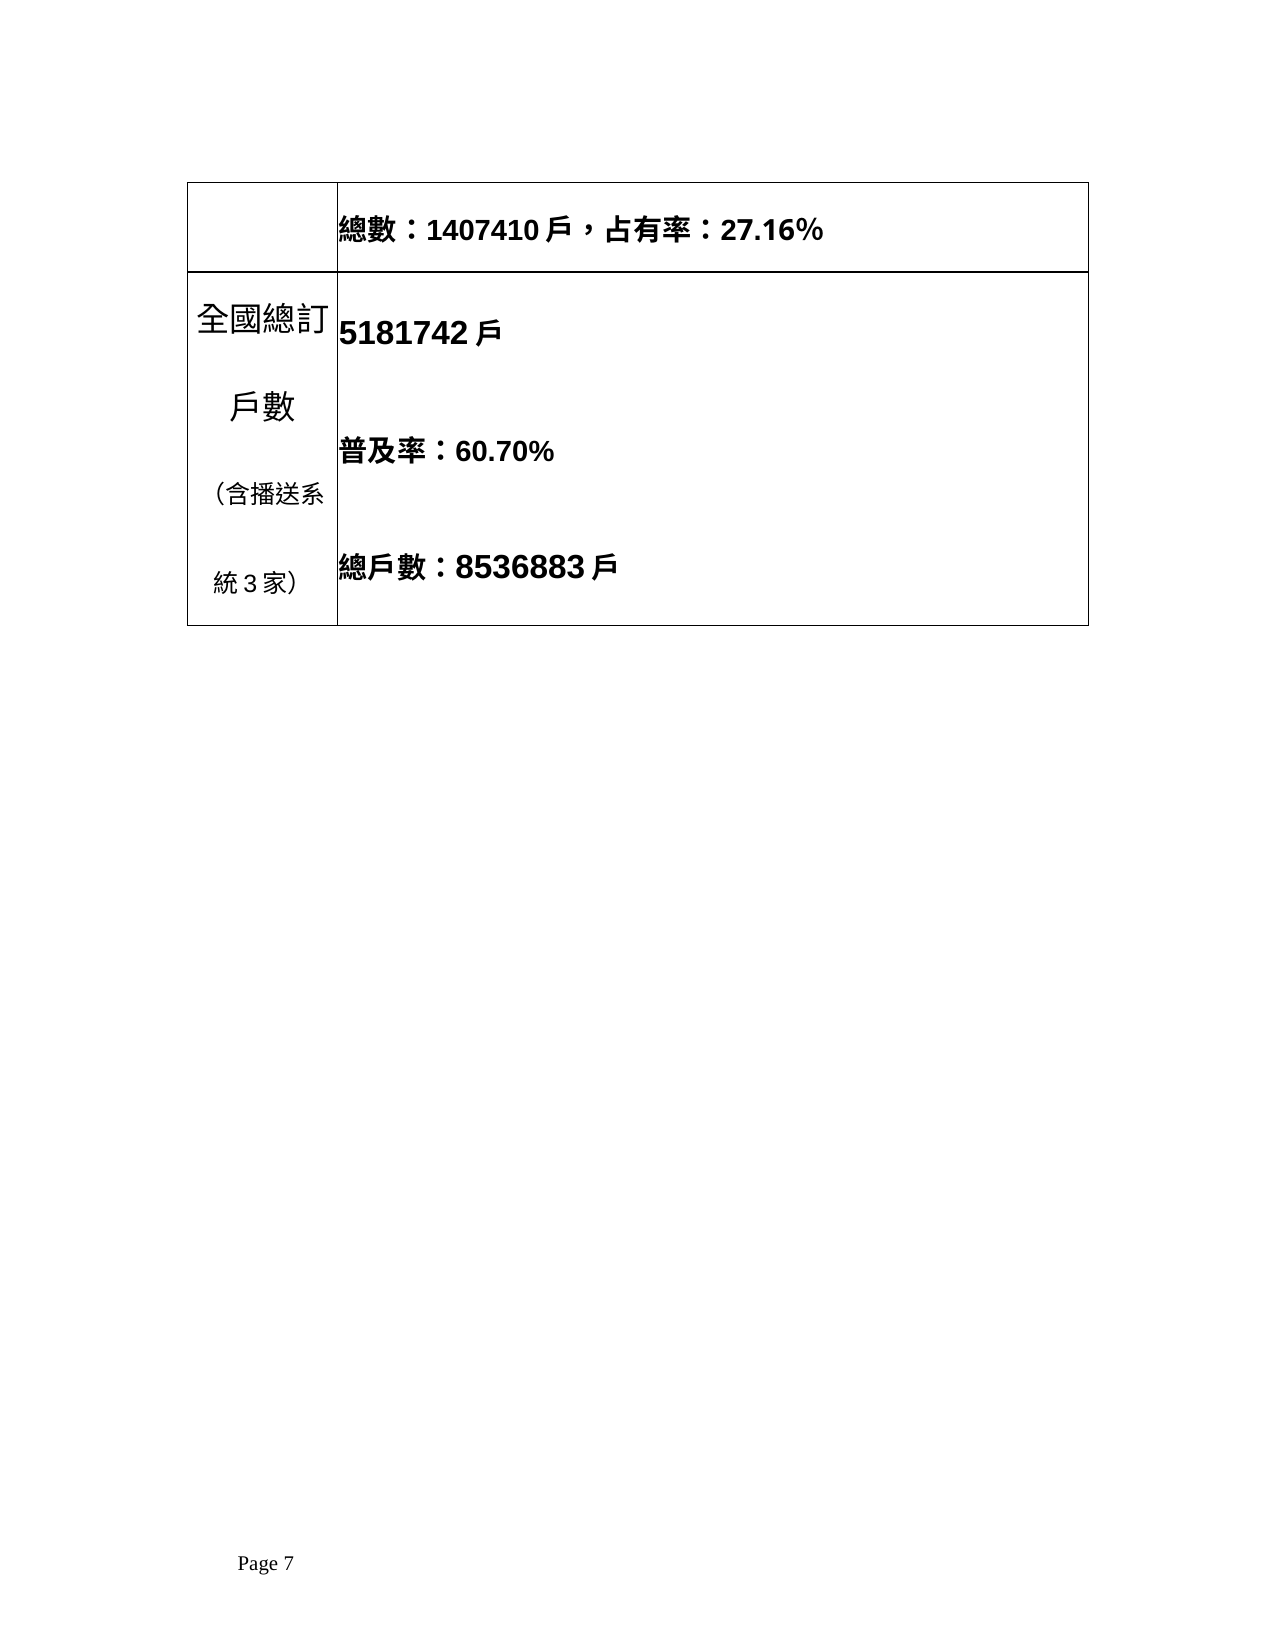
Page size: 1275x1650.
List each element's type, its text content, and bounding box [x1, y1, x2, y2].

table_cell 總數：1407410戶，占有率：27.16％ [338, 183, 1088, 271]
table_cell 5181742戶 普及率：60.70% 總戶數：8536883戶 [338, 273, 1088, 625]
table_cell [188, 183, 337, 271]
table_cell 全國總訂戶數 （含播送系統3家） [188, 273, 337, 625]
